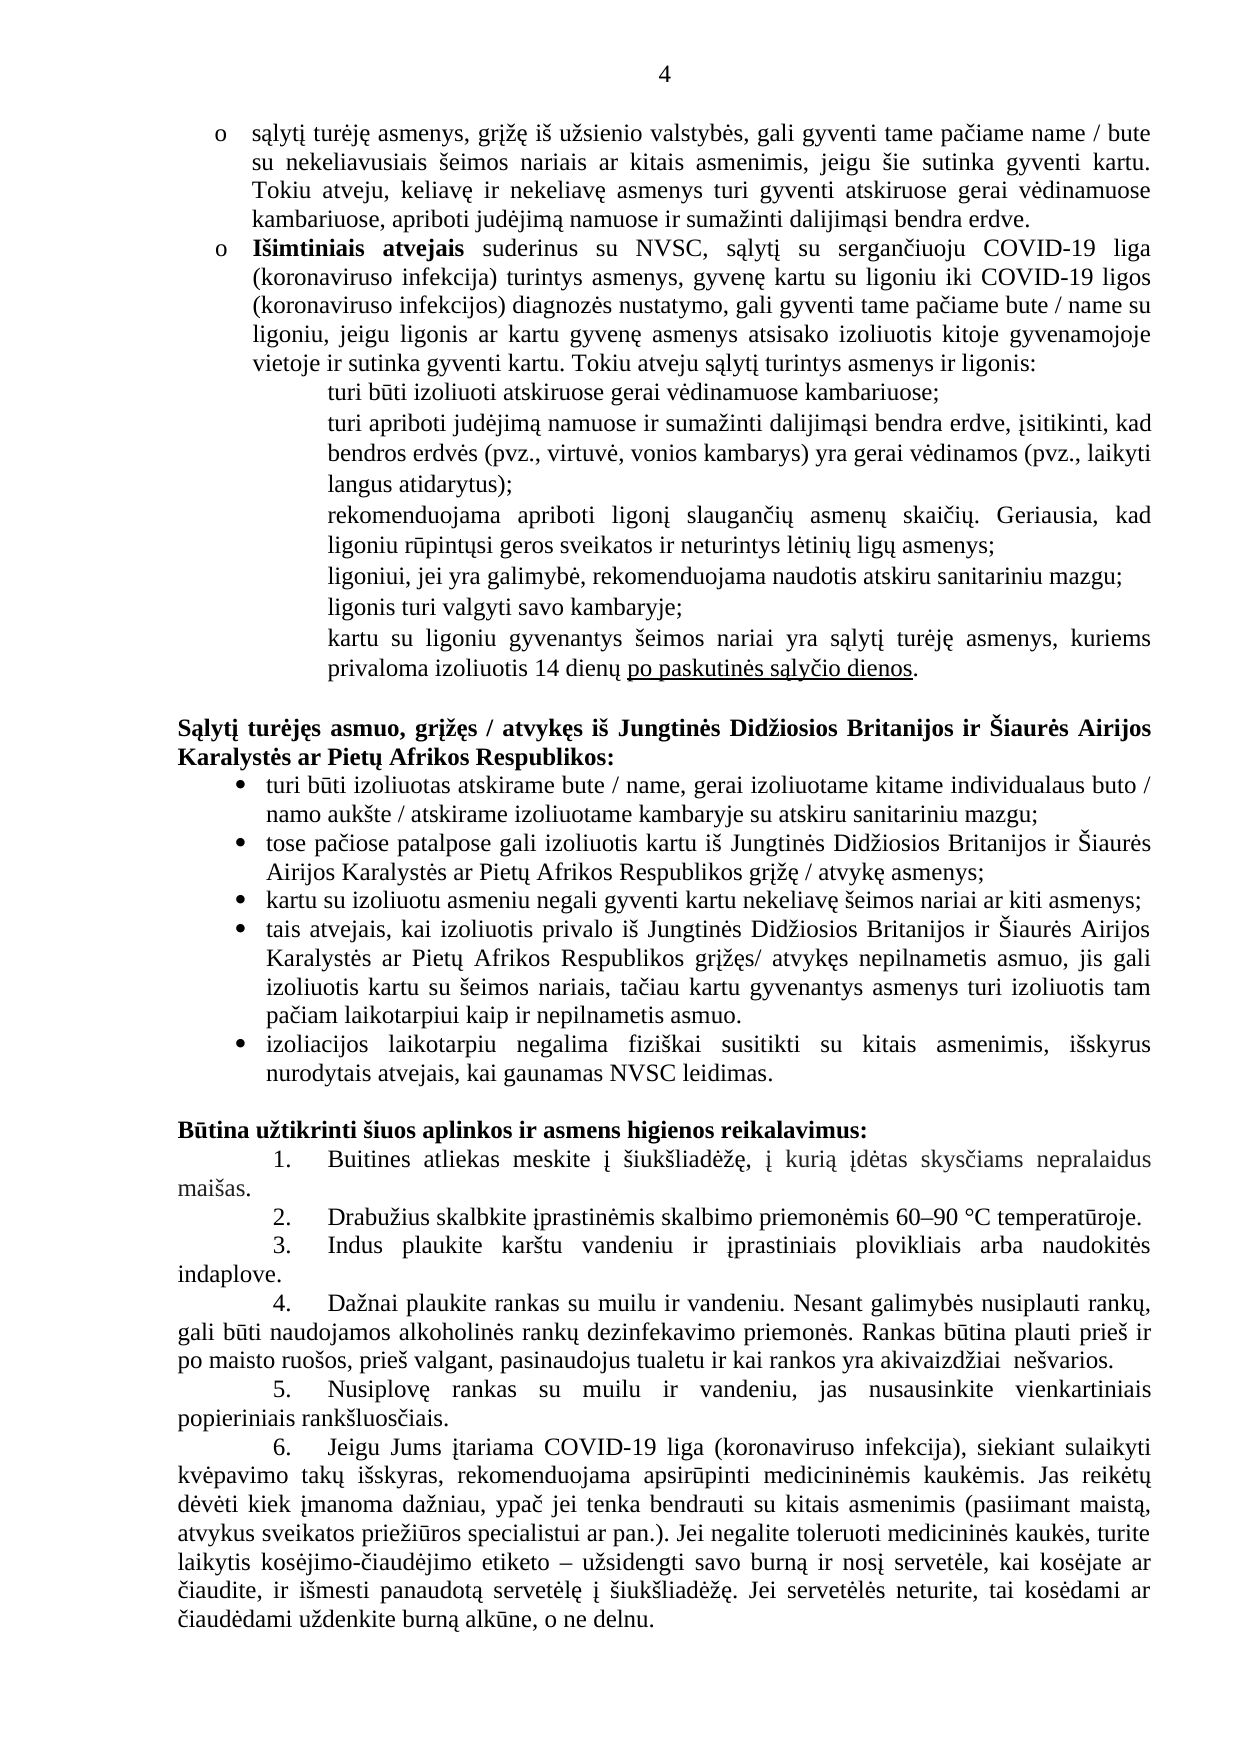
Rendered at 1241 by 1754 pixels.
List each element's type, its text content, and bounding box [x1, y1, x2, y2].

text  turi apriboti judėjimą namuose ir sumažinti dalijimąsi bendra erdve, įsitikinti, kad bendros erdvės (pvz., virtuvė, vonios kambarys) yra gerai vėdinamos (pvz., laikyti langus atidarytus); [290, 408, 1152, 498]
text  ligoniui, jei yra galimybė, rekomenduojama naudotis atskiru sanitariniu mazgu; [290, 561, 1152, 590]
text 3. Indus plaukite karštu vandeniu ir įprastiniais plovikliais arba naudokitės indaplove. [177, 1230, 1152, 1288]
text  tais atvejais, kai izoliuotis privalo iš Jungtinės Didžiosios Britanijos ir Šiaurės Airijos Karalystės ar Pietų Afrikos Respublikos grįžęs/ atvykęs nepilnametis asmuo, jis gali izoliuotis kartu su šeimos nariais, tačiau kartu gyvenantys asmenys turi izoliuotis tam pačiam laikotarpiui kaip ir nepilnametis asmuo. [236, 914, 1152, 1029]
text Sąlytį turėjęs asmuo, grįžęs / atvykęs iš Jungtinės Didžiosios Britanijos ir Šiaurės Airijos Karalystės ar Pietų Afrikos Respublikos: [177, 713, 1152, 770]
text  turi būti izoliuoti atskiruose gerai vėdinamuose kambariuose; [290, 377, 1152, 406]
text Būtina užtikrinti šiuos aplinkos ir asmens higienos reikalavimus: [177, 1115, 1152, 1144]
text  turi būti izoliuotas atskirame bute / name, gerai izoliuotame kitame individualaus buto / namo aukšte / atskirame izoliuotame kambaryje su atskiru sanitariniu mazgu; [236, 770, 1152, 828]
text o sąlytį turėję asmenys, grįžę iš užsienio valstybės, gali gyventi tame pačiame name / bute su nekeliavusiais šeimos nariais ar kitais asmenimis, jeigu šie sutinka gyventi kartu. Tokiu atveju, keliavę ir nekeliavę asmenys turi gyventi atskiruose gerai vėdinamuose kambariuose, apriboti judėjimą namuose ir sumažinti dalijimąsi bendra erdve. [214, 118, 1152, 233]
text  kartu su izoliuotu asmeniu negali gyventi kartu nekeliavę šeimos nariai ar kiti asmenys; [236, 885, 1152, 914]
text 2. Drabužius skalbkite įprastinėmis skalbimo priemonėmis 60–90 °C temperatūroje. [177, 1202, 1152, 1230]
text  rekomenduojama apriboti ligonį slaugančių asmenų skaičių. Geriausia, kad ligoniu rūpintųsi geros sveikatos ir neturintys lėtinių ligų asmenys; [290, 500, 1152, 559]
text  kartu su ligoniu gyvenantys šeimos nariai yra sąlytį turėję asmenys, kuriems privaloma izoliuotis 14 dienų po paskutinės sąlyčio dienos. [290, 623, 1152, 682]
text  izoliacijos laikotarpiu negalima fiziškai susitikti su kitais asmenimis, išskyrus nurodytais atvejais, kai gaunamas NVSC leidimas. [236, 1029, 1152, 1087]
text 5. Nusiplovę rankas su muilu ir vandeniu, jas nusausinkite vienkartiniais popieriniais rankšluosčiais. [177, 1374, 1152, 1432]
text o Išimtiniais atvejais suderinus su NVSC, sąlytį su sergančiuoju COVID-19 liga (koronaviruso infekcija) turintys asmenys, gyvenę kartu su ligoniu iki COVID-19 ligos (koronaviruso infekcijos) diagnozės nustatymo, gali gyventi tame pačiame bute / name su ligoniu, jeigu ligonis ar kartu gyvenę asmenys atsisako izoliuotis kitoje gyvenamojoje vietoje ir sutinka gyventi kartu. Tokiu atveju sąlytį turintys asmenys ir ligonis: [215, 233, 1152, 377]
text 4. Dažnai plaukite rankas su muilu ir vandeniu. Nesant galimybės nusiplauti rankų, gali būti naudojamos alkoholinės rankų dezinfekavimo priemonės. Rankas būtina plauti prieš ir po maisto ruošos, prieš valgant, pasinaudojus tualetu ir kai rankos yra akivaizdžiai nešvarios. [177, 1288, 1152, 1374]
text  tose pačiose patalpose gali izoliuotis kartu iš Jungtinės Didžiosios Britanijos ir Šiaurės Airijos Karalystės ar Pietų Afrikos Respublikos grįžę / atvykę asmenys; [236, 828, 1152, 885]
text 6. Jeigu Jums įtariama COVID-19 liga (koronaviruso infekcija), siekiant sulaikyti kvėpavimo takų išskyras, rekomenduojama apsirūpinti medicininėmis kaukėmis. Jas reikėtų dėvėti kiek įmanoma dažniau, ypač jei tenka bendrauti su kitais asmenimis (pasiimant maistą, atvykus sveikatos priežiūros specialistui ar pan.). Jei negalite toleruoti medicininės kaukės, turite laikytis kosėjimo-čiaudėjimo etiketo – užsidengti savo burną ir nosį servetėle, kai kosėjate ar čiaudite, ir išmesti panaudotą servetėlę į šiukšliadėžę. Jei servetėlės neturite, tai kosėdami ar čiaudėdami uždenkite burną alkūne, o ne delnu. [177, 1432, 1152, 1633]
text  ligonis turi valgyti savo kambaryje; [290, 592, 1152, 621]
text 1. Buitines atliekas meskite į šiukšliadėžę, į kurią įdėtas skysčiams nepralaidus maišas. [177, 1144, 1152, 1202]
